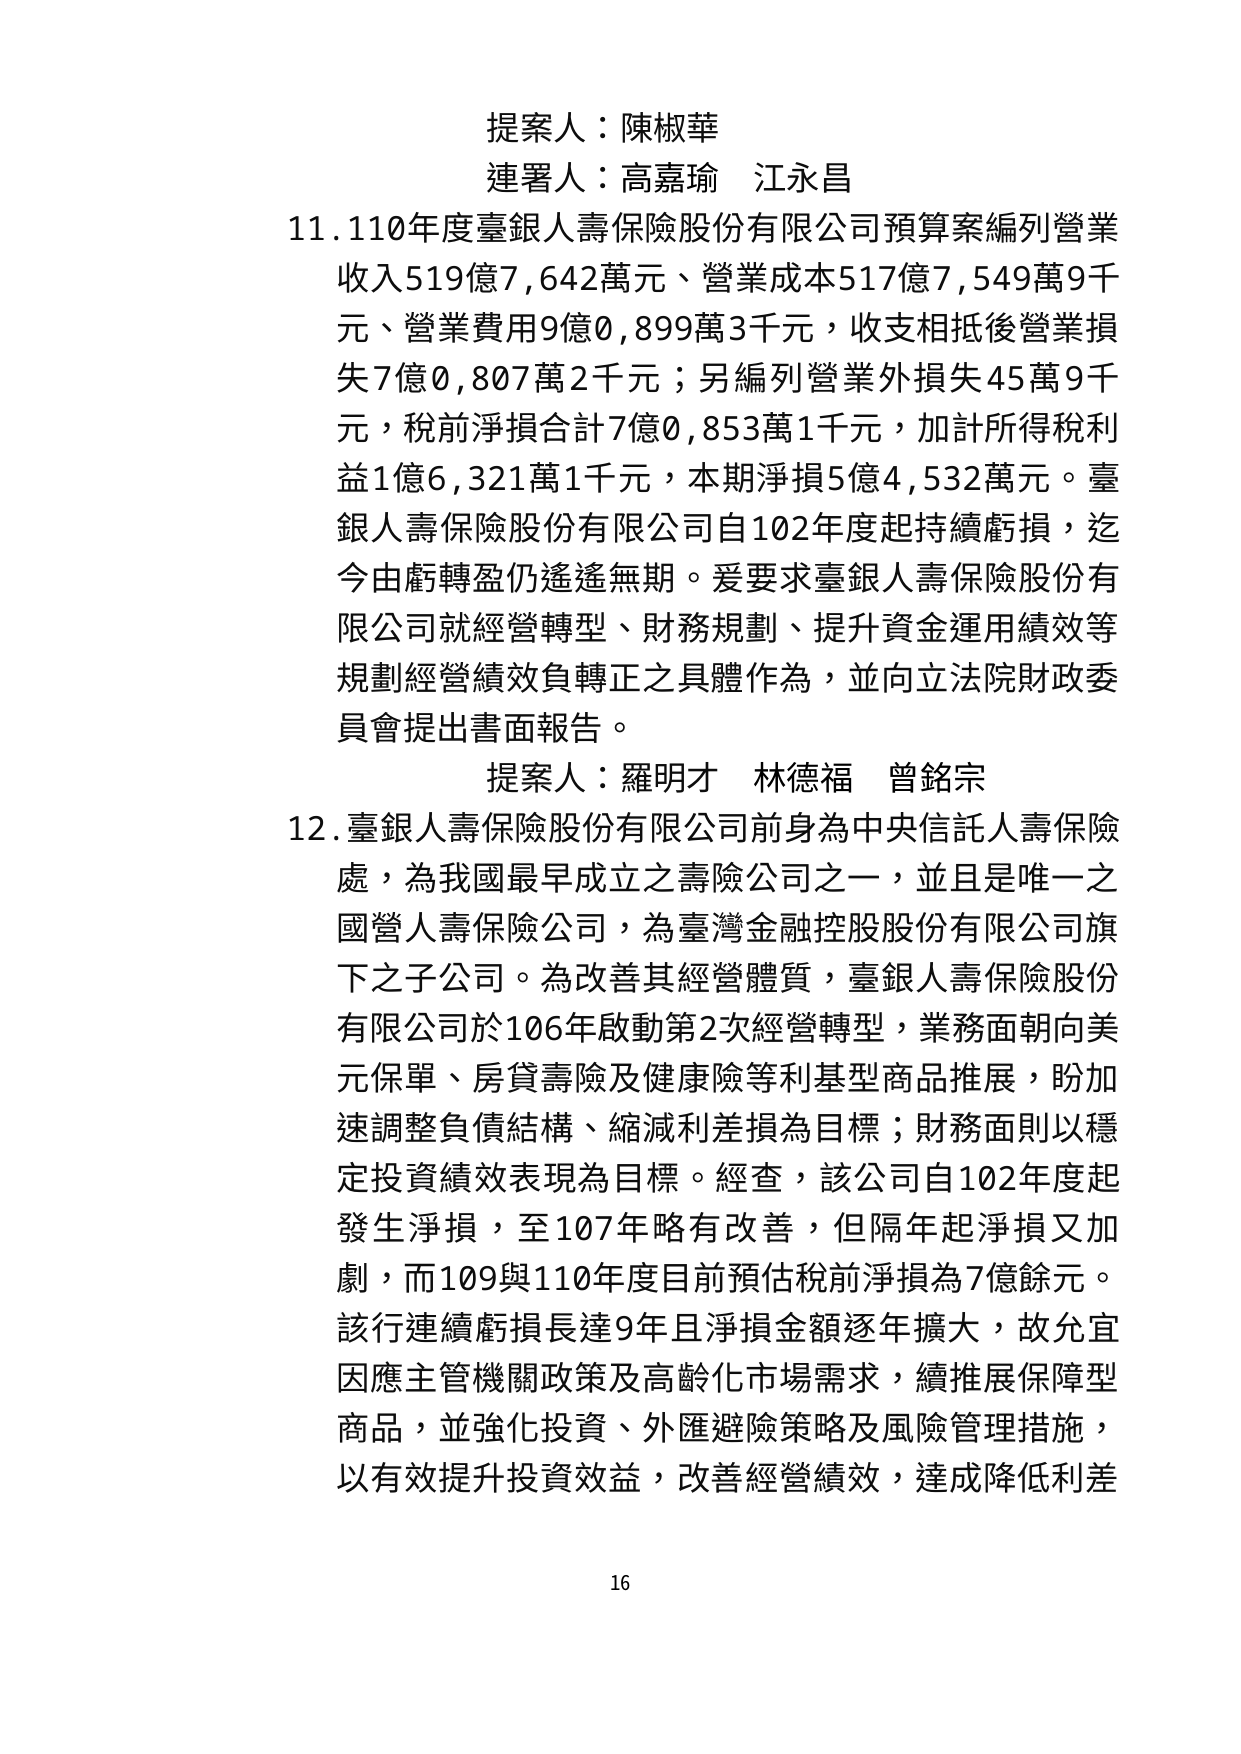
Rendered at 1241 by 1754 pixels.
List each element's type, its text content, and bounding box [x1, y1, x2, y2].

text 提案人：羅明才 林德福 曾銘宗 [120, 751, 1120, 801]
text 連署人：高嘉瑜 江永昌 [120, 151, 1120, 201]
text 提案人：陳椒華 [120, 101, 1120, 151]
text 12.臺銀人壽保險股份有限公司前身為中央信託人壽保險處，為我國最早成立之壽險公司之一，並且是唯一之國營人壽保險公司，為臺灣金融控股股份有限公司旗下之子公司。為改善其經營體質，臺銀人壽保險股份有限公司於106年啟動第2次經營轉型，業務面朝向美元保單、房貸壽險及健康險等利基型商品推展，盼加速調整負債結構、縮減利差損為目標；財務面則以穩定投資績效表現為目標。經查，該公司自102年度起發生淨損，至107年略有改善，但隔年起淨損又加劇，而109與110年度目前預估稅前淨損為7億餘元。該行連續虧損長達9年且淨損金額逐年擴大，故允宜因應主管機關政策及高齡化市場需求，續推展保障型商品，並強化投資、外匯避險策略及風險管理措施，以有效提升投資效益，改善經營績效，達成降低利差 [286, 801, 1120, 1501]
text 11.110年度臺銀人壽保險股份有限公司預算案編列營業收入519億7,642萬元、營業成本517億7,549萬9千元、營業費用9億0,899萬3千元，收支相抵後營業損失7億0,807萬2千元；另編列營業外損失45萬9千元，稅前淨損合計7億0,853萬1千元，加計所得稅利益1億6,321萬1千元，本期淨損5億4,532萬元。臺銀人壽保險股份有限公司自102年度起持續虧損，迄今由虧轉盈仍遙遙無期。爰要求臺銀人壽保險股份有限公司就經營轉型、財務規劃、提升資金運用績效等規劃經營績效負轉正之具體作為，並向立法院財政委員會提出書面報告。 [286, 201, 1120, 751]
